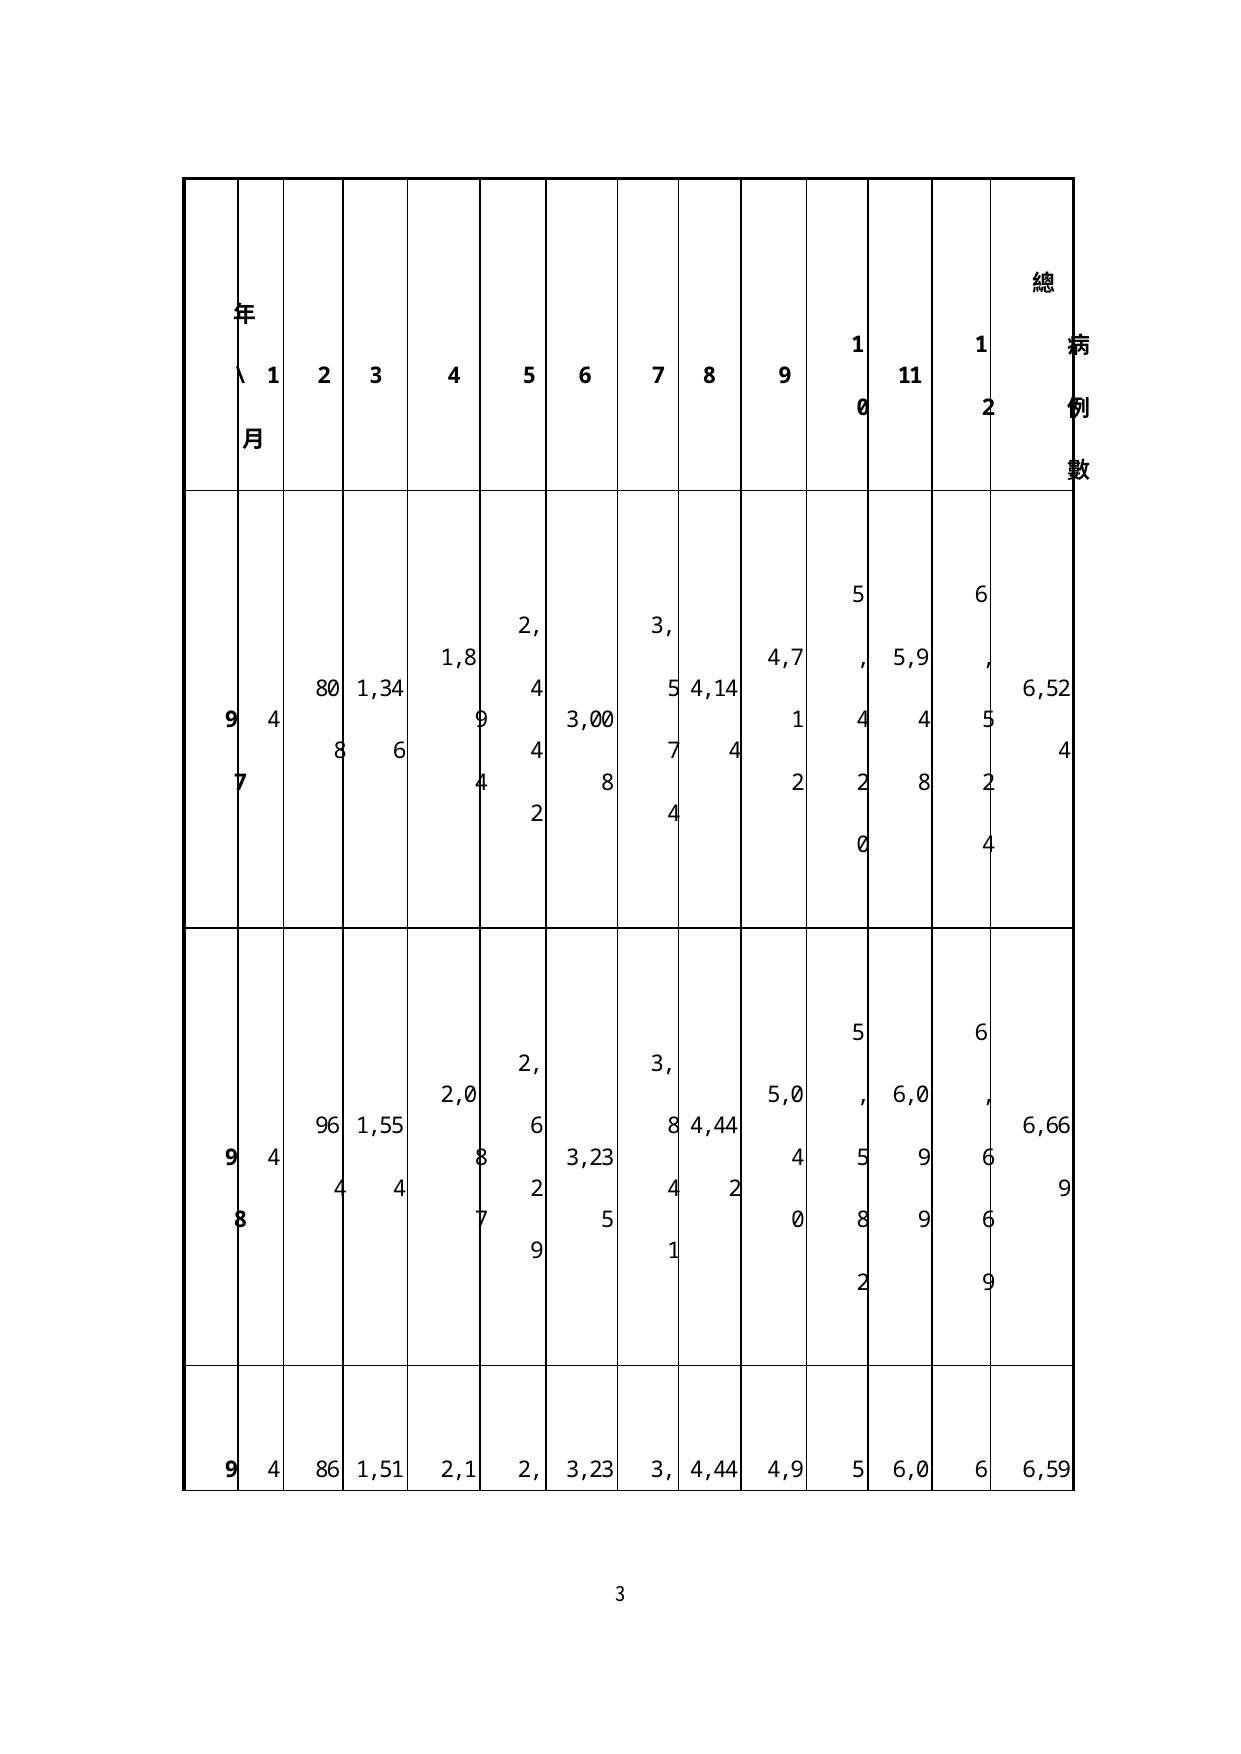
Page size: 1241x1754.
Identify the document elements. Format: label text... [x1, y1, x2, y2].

table_header 年\月 [186, 180, 237, 490]
table_cell 4,9 [742, 1366, 806, 1490]
table_cell 1,513 [344, 1366, 407, 1490]
table_cell 409 [239, 929, 283, 1365]
table_cell 4,44 [679, 1366, 740, 1490]
table_cell 4,442 [679, 929, 740, 1365]
table_cell 964 [284, 929, 342, 1365]
table_cell 97 [186, 491, 237, 927]
table_header 5 [481, 180, 545, 490]
table_cell 3,23 [547, 1366, 617, 1490]
table_cell 98 [186, 929, 237, 1365]
table_cell 2,677 [481, 1366, 545, 1490]
table_cell 4,712 [742, 491, 806, 927]
table_header 2 [284, 180, 342, 490]
table_cell 5,948 [869, 491, 931, 927]
table_cell 5,040 [742, 929, 806, 1365]
table_header 6 [547, 180, 617, 490]
table_cell 3,841 [618, 929, 678, 1365]
table_cell 2,087 [408, 929, 479, 1365]
table_cell 6,099 [869, 929, 931, 1365]
table_header 3 [344, 180, 407, 490]
table_cell 6,669 [933, 929, 990, 1365]
table_cell 6,669 [991, 929, 1072, 1365]
table_cell 99 [186, 1366, 237, 1490]
table_header 7 [618, 180, 678, 490]
table_cell 5,582 [807, 929, 867, 1365]
table_header 10 [807, 180, 867, 490]
table_cell 1,554 [344, 929, 407, 1365]
table_cell 3,235 [547, 929, 617, 1365]
table_cell 494 [239, 1366, 283, 1490]
table_cell 1,346 [344, 491, 407, 927]
table_header 4 [408, 180, 479, 490]
table_cell 6,0 [869, 1366, 931, 1490]
table_cell 2,118 [408, 1366, 479, 1490]
table_header 總病例數 [991, 180, 1072, 490]
table_cell 5,513 [807, 1366, 867, 1490]
table_cell 6,524 [933, 491, 990, 927]
table_cell 3,008 [547, 491, 617, 927]
table_cell 453 [239, 491, 283, 927]
table_header 1 [239, 180, 283, 490]
table_header 11 [869, 180, 931, 490]
table_cell 862 [284, 1366, 342, 1490]
table_cell 1,894 [408, 491, 479, 927]
table_header 9 [742, 180, 806, 490]
table_cell 2,629 [481, 929, 545, 1365]
table_cell 3, [618, 1366, 678, 1490]
table_cell 4,144 [679, 491, 740, 927]
table_cell 6,593 [991, 1366, 1072, 1490]
table_cell 3,574 [618, 491, 678, 927]
table_cell 5,420 [807, 491, 867, 927]
table_cell 6,593 [933, 1366, 990, 1490]
table_cell 2,442 [481, 491, 545, 927]
table_cell 6,524 [991, 491, 1072, 927]
table_header 8 [679, 180, 740, 490]
table_cell 808 [284, 491, 342, 927]
table_header 12 [933, 180, 990, 490]
